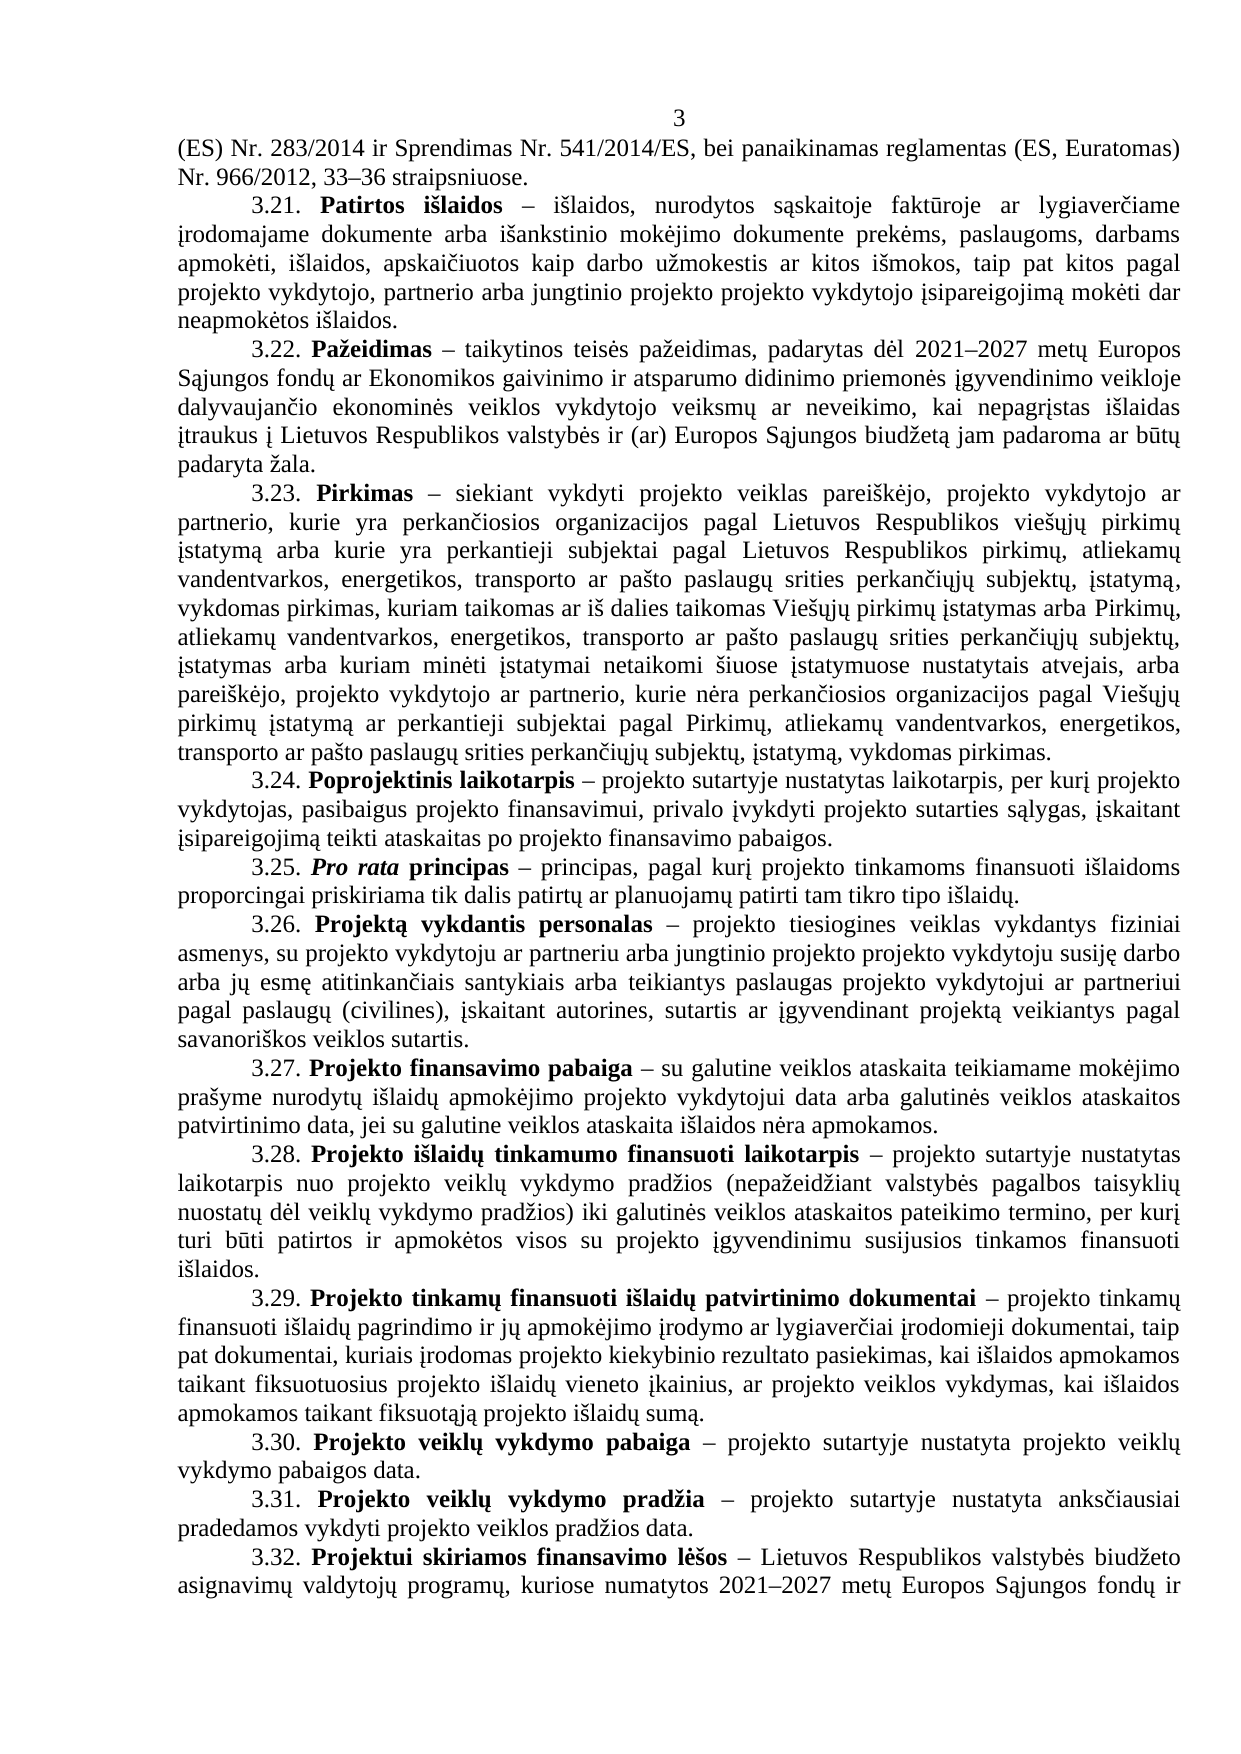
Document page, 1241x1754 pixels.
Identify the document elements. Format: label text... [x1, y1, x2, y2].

text 3.22. Pažeidimas – taikytinos teisės pažeidimas, padarytas dėl 2021–2027 metų Europos Sąjungos fondų ar Ekonomikos gaivinimo ir atsparumo didinimo priemonės įgyvendinimo veikloje dalyvaujančio ekonominės veiklos vykdytojo veiksmų ar neveikimo, kai nepagrįstas išlaidas įtraukus į Lietuvos Respublikos valstybės ir (ar) Europos Sąjungos biudžetą jam padaroma ar būtų padaryta žala. [177, 334, 1181, 478]
text 3.25. Pro rata principas – principas, pagal kurį projekto tinkamoms finansuoti išlaidoms proporcingai priskiriama tik dalis patirtų ar planuojamų patirti tam tikro tipo išlaidų. [177, 852, 1181, 909]
text 3.32. Projektui skiriamos finansavimo lėšos – Lietuvos Respublikos valstybės biudžeto asignavimų valdytojų programų, kuriose numatytos 2021–2027 metų Europos Sąjungos fondų ir [177, 1542, 1181, 1599]
text 3.21. Patirtos išlaidos – išlaidos, nurodytos sąskaitoje faktūroje ar lygiaverčiame įrodomajame dokumente arba išankstinio mokėjimo dokumente prekėms, paslaugoms, darbams apmokėti, išlaidos, apskaičiuotos kaip darbo užmokestis ar kitos išmokos, taip pat kitos pagal projekto vykdytojo, partnerio arba jungtinio projekto projekto vykdytojo įsipareigojimą mokėti dar neapmokėtos išlaidos. [177, 190, 1181, 334]
text 3.23. Pirkimas – siekiant vykdyti projekto veiklas pareiškėjo, projekto vykdytojo ar partnerio, kurie yra perkančiosios organizacijos pagal Lietuvos Respublikos viešųjų pirkimų įstatymą arba kurie yra perkantieji subjektai pagal Lietuvos Respublikos pirkimų, atliekamų vandentvarkos, energetikos, transporto ar pašto paslaugų srities perkančiųjų subjektų, įstatymą, vykdomas pirkimas, kuriam taikomas ar iš dalies taikomas Viešųjų pirkimų įstatymas arba Pirkimų, atliekamų vandentvarkos, energetikos, transporto ar pašto paslaugų srities perkančiųjų subjektų, įstatymas arba kuriam minėti įstatymai netaikomi šiuose įstatymuose nustatytais atvejais, arba pareiškėjo, projekto vykdytojo ar partnerio, kurie nėra perkančiosios organizacijos pagal Viešųjų pirkimų įstatymą ar perkantieji subjektai pagal Pirkimų, atliekamų vandentvarkos, energetikos, transporto ar pašto paslaugų srities perkančiųjų subjektų, įstatymą, vykdomas pirkimas. [177, 478, 1181, 765]
text 3.31. Projekto veiklų vykdymo pradžia – projekto sutartyje nustatyta anksčiausiai pradedamos vykdyti projekto veiklos pradžios data. [177, 1484, 1181, 1542]
text 3.26. Projektą vykdantis personalas – projekto tiesiogines veiklas vykdantys fiziniai asmenys, su projekto vykdytoju ar partneriu arba jungtinio projekto projekto vykdytoju susiję darbo arba jų esmę atitinkančiais santykiais arba teikiantys paslaugas projekto vykdytojui ar partneriui pagal paslaugų (civilines), įskaitant autorines, sutartis ar įgyvendinant projektą veikiantys pagal savanoriškos veiklos sutartis. [177, 909, 1181, 1053]
text 3.29. Projekto tinkamų finansuoti išlaidų patvirtinimo dokumentai – projekto tinkamų finansuoti išlaidų pagrindimo ir jų apmokėjimo įrodymo ar lygiaverčiai įrodomieji dokumentai, taip pat dokumentai, kuriais įrodomas projekto kiekybinio rezultato pasiekimas, kai išlaidos apmokamos taikant fiksuotuosius projekto išlaidų vieneto įkainius, ar projekto veiklos vykdymas, kai išlaidos apmokamos taikant fiksuotąją projekto išlaidų sumą. [177, 1283, 1181, 1427]
text 3.30. Projekto veiklų vykdymo pabaiga – projekto sutartyje nustatyta projekto veiklų vykdymo pabaigos data. [177, 1427, 1181, 1484]
text 3.28. Projekto išlaidų tinkamumo finansuoti laikotarpis – projekto sutartyje nustatytas laikotarpis nuo projekto veiklų vykdymo pradžios (nepažeidžiant valstybės pagalbos taisyklių nuostatų dėl veiklų vykdymo pradžios) iki galutinės veiklos ataskaitos pateikimo termino, per kurį turi būti patirtos ir apmokėtos visos su projekto įgyvendinimu susijusios tinkamos finansuoti išlaidos. [177, 1139, 1181, 1283]
text (ES) Nr. 283/2014 ir Sprendimas Nr. 541/2014/ES, bei panaikinamas reglamentas (ES, Euratomas) Nr. 966/2012, 33–36 straipsniuose. [177, 133, 1181, 190]
text 3.24. Poprojektinis laikotarpis – projekto sutartyje nustatytas laikotarpis, per kurį projekto vykdytojas, pasibaigus projekto finansavimui, privalo įvykdyti projekto sutarties sąlygas, įskaitant įsipareigojimą teikti ataskaitas po projekto finansavimo pabaigos. [177, 765, 1181, 852]
text 3.27. Projekto finansavimo pabaiga – su galutine veiklos ataskaita teikiamame mokėjimo prašyme nurodytų išlaidų apmokėjimo projekto vykdytojui data arba galutinės veiklos ataskaitos patvirtinimo data, jei su galutine veiklos ataskaita išlaidos nėra apmokamos. [177, 1053, 1181, 1139]
